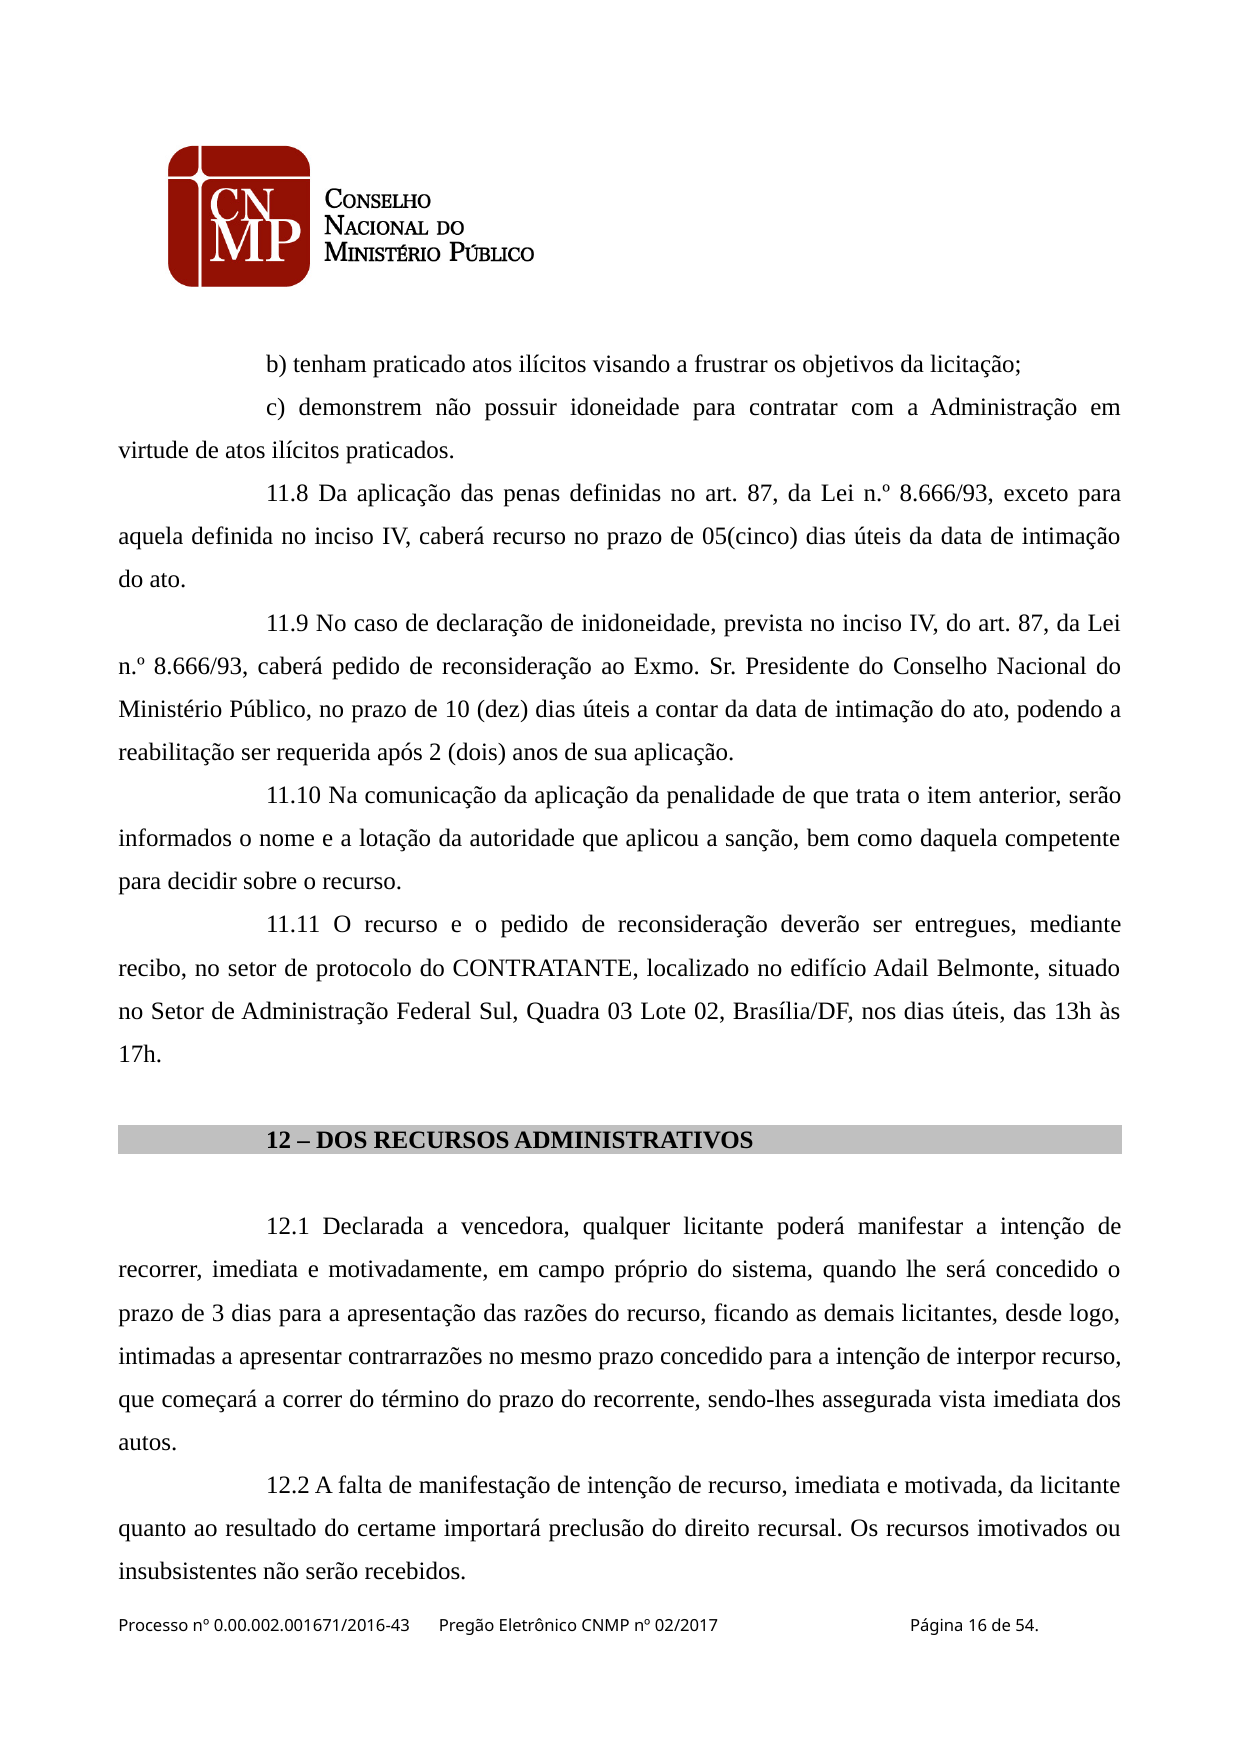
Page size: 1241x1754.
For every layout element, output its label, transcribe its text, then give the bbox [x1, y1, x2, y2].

text 12.1 Declarada a vencedora, qualquer licitante poderá manifestar a intenção de recorrer, imediata e motivadamente, em campo próprio do sistema, quando lhe será concedido o prazo de 3 dias para a apresentação das razões do recurso, ficando as demais licitantes, desde logo, intimadas a apresentar contrarrazões no mesmo prazo concedido para a intenção de interpor recurso, que começará a correr do término do prazo do recorrente, sendo-lhes assegurada vista imediata dos autos. [118, 1211, 1122, 1456]
text c) demonstrem não possuir idoneidade para contratar com a Administração em virtude de atos ilícitos praticados. [118, 392, 1122, 464]
text 11.9 No caso de declaração de inidoneidade, prevista no inciso IV, do art. 87, da Lei n.º 8.666/93, caberá pedido de reconsideração ao Exmo. Sr. Presidente do Conselho Nacional do Ministério Público, no prazo de 10 (dez) dias úteis a contar da data de intimação do ato, podendo a reabilitação ser requerida após 2 (dois) anos de sua aplicação. [118, 608, 1122, 766]
text 11.11 O recurso e o pedido de reconsideração deverão ser entregues, mediante recibo, no setor de protocolo do CONTRATANTE, localizado no edifício Adail Belmonte, situado no Setor de Administração Federal Sul, Quadra 03 Lote 02, Brasília/DF, nos dias úteis, das 13h às 17h. [118, 909, 1122, 1068]
text 11.10 Na comunicação da aplicação da penalidade de que trata o item anterior, serão informados o nome e a lotação da autoridade que aplicou a sanção, bem como daquela competente para decidir sobre o recurso. [118, 780, 1122, 895]
picture [143, 123, 550, 309]
text 11.8 Da aplicação das penas definidas no art. 87, da Lei n.º 8.666/93, exceto para aquela definida no inciso IV, caberá recurso no prazo de 05(cinco) dias úteis da data de intimação do ato. [118, 478, 1122, 593]
text 12 – DOS RECURSOS ADMINISTRATIVOS [118, 1125, 1122, 1154]
text b) tenham praticado atos ilícitos visando a frustrar os objetivos da licitação; [118, 349, 1122, 378]
text 12.2 A falta de manifestação de intenção de recurso, imediata e motivada, da licitante quanto ao resultado do certame importará preclusão do direito recursal. Os recursos imotivados ou insubsistentes não serão recebidos. [118, 1470, 1122, 1585]
